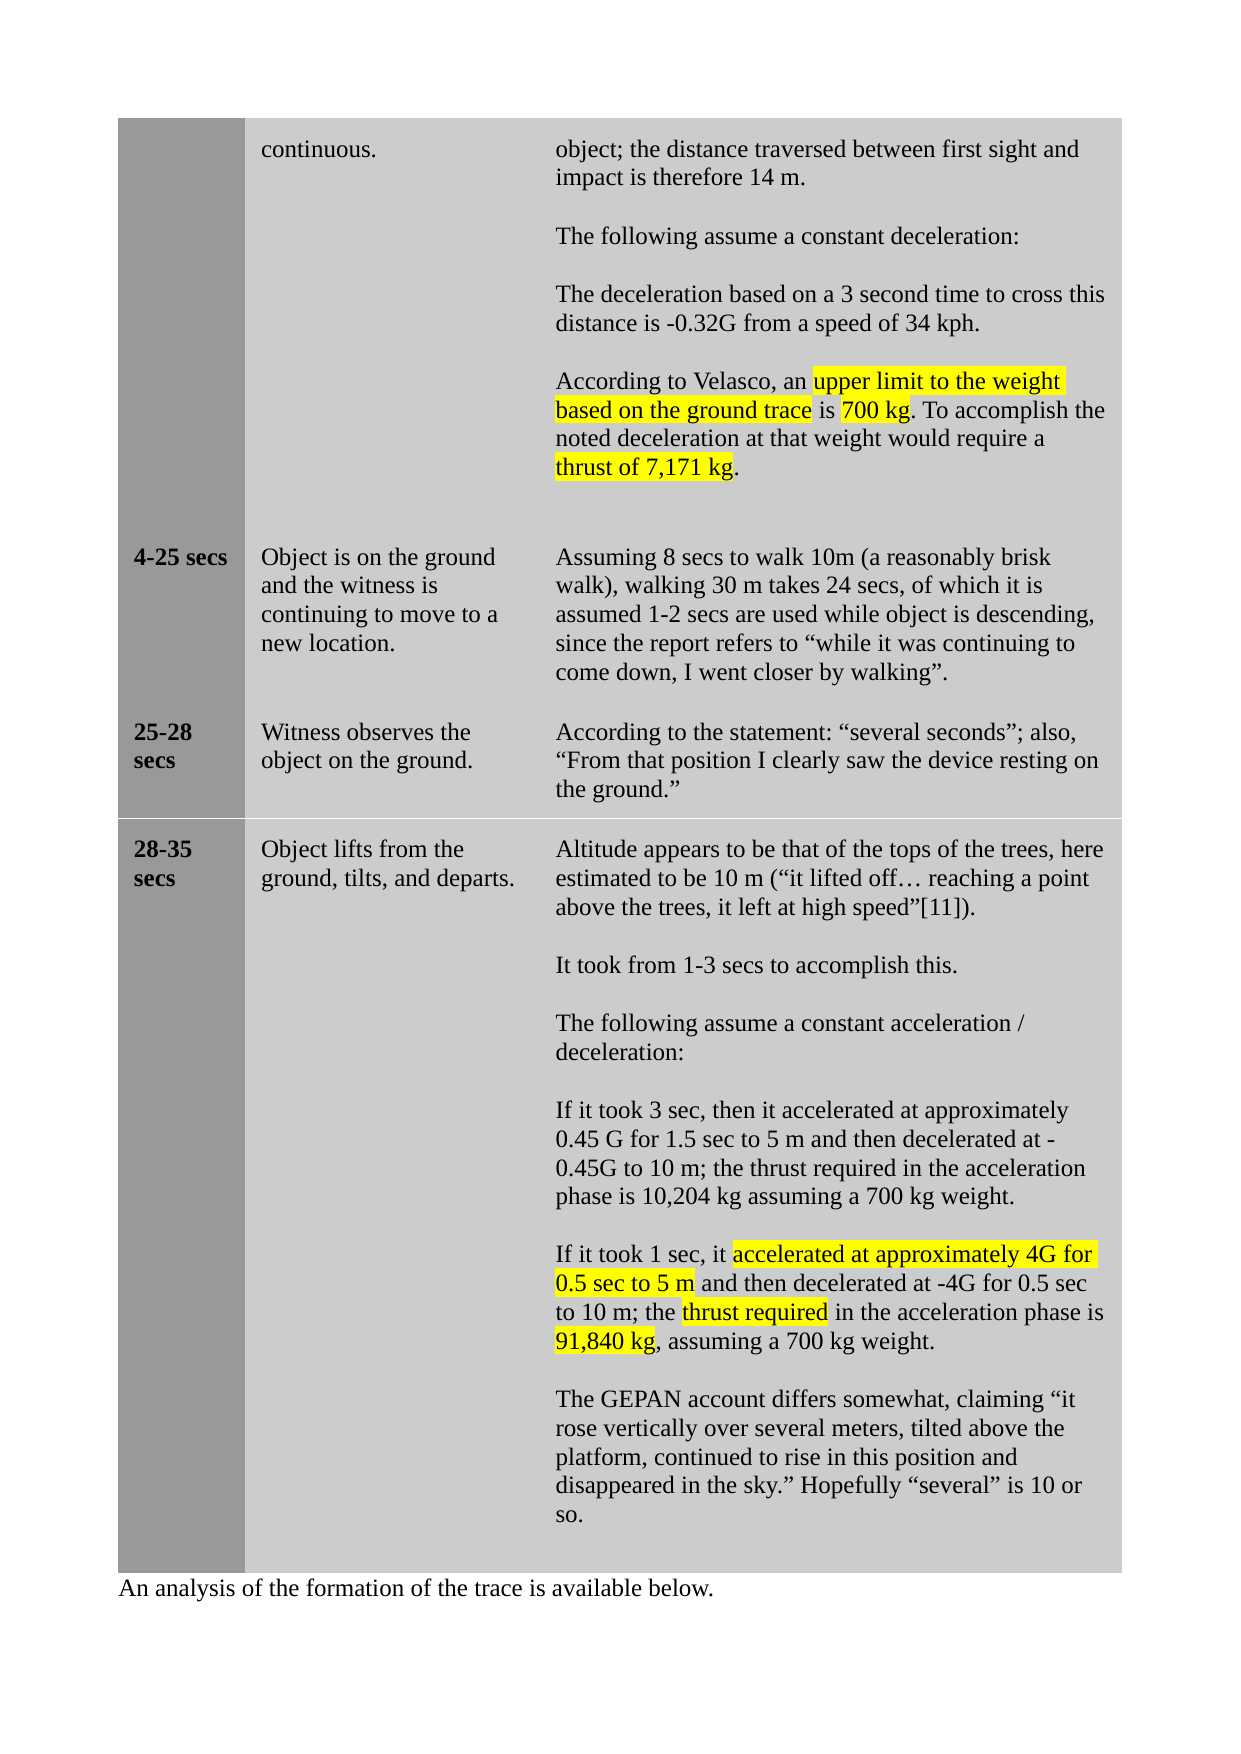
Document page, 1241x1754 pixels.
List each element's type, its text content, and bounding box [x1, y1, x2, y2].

table_cell Witness observes the object on the ground. [245, 701, 540, 818]
table_cell Assuming 8 secs to walk 10m (a reasonably brisk walk), walking 30 m takes 24 secs, of which it is assumed 1-2 secs are used while object is descending, since the report refers to “while it was continuing to come down, I went closer by walking”. [540, 526, 1122, 701]
text An analysis of the formation of the trace is available below. [118, 1573, 1122, 1602]
table_cell Object is on the ground and the witness is continuing to move to a new location. [245, 526, 540, 701]
table_cell 4-25 secs [118, 526, 245, 701]
table_cell 25-28 secs [118, 701, 245, 818]
table_cell Object lifts from the ground, tilts, and departs. [245, 819, 540, 1573]
table_cell According to the statement: “several seconds”; also, “From that position I clearly saw the device resting on the ground.” [540, 701, 1122, 818]
table_cell continuous. [245, 118, 540, 526]
table_cell object; the distance traversed between first sight and impact is therefore 14 m. The following assume a constant deceleration: The deceleration based on a 3 second time to cross this distance is -0.32G from a speed of 34 kph. According to Velasco, an upper limit to the weight based on the ground trace is 700 kg. To accomplish the noted deceleration at that weight would require a thrust of 7,171 kg. [540, 118, 1122, 526]
table_cell [118, 118, 245, 526]
table_cell 28-35 secs [118, 819, 245, 1573]
table_cell Altitude appears to be that of the tops of the trees, here estimated to be 10 m (“it lifted off… reaching a point above the trees, it left at high speed”[11]). It took from 1-3 secs to accomplish this. The following assume a constant acceleration / deceleration: If it took 3 sec, then it accelerated at approximately 0.45 G for 1.5 sec to 5 m and then decelerated at -0.45G to 10 m; the thrust required in the acceleration phase is 10,204 kg assuming a 700 kg weight. If it took 1 sec, it accelerated at approximately 4G for 0.5 sec to 5 m and then decelerated at -4G for 0.5 sec to 10 m; the thrust required in the acceleration phase is 91,840 kg, assuming a 700 kg weight. The GEPAN account differs somewhat, claiming “it rose vertically over several meters, tilted above the platform, continued to rise in this position and disappeared in the sky.” Hopefully “several” is 10 or so. [540, 819, 1122, 1573]
